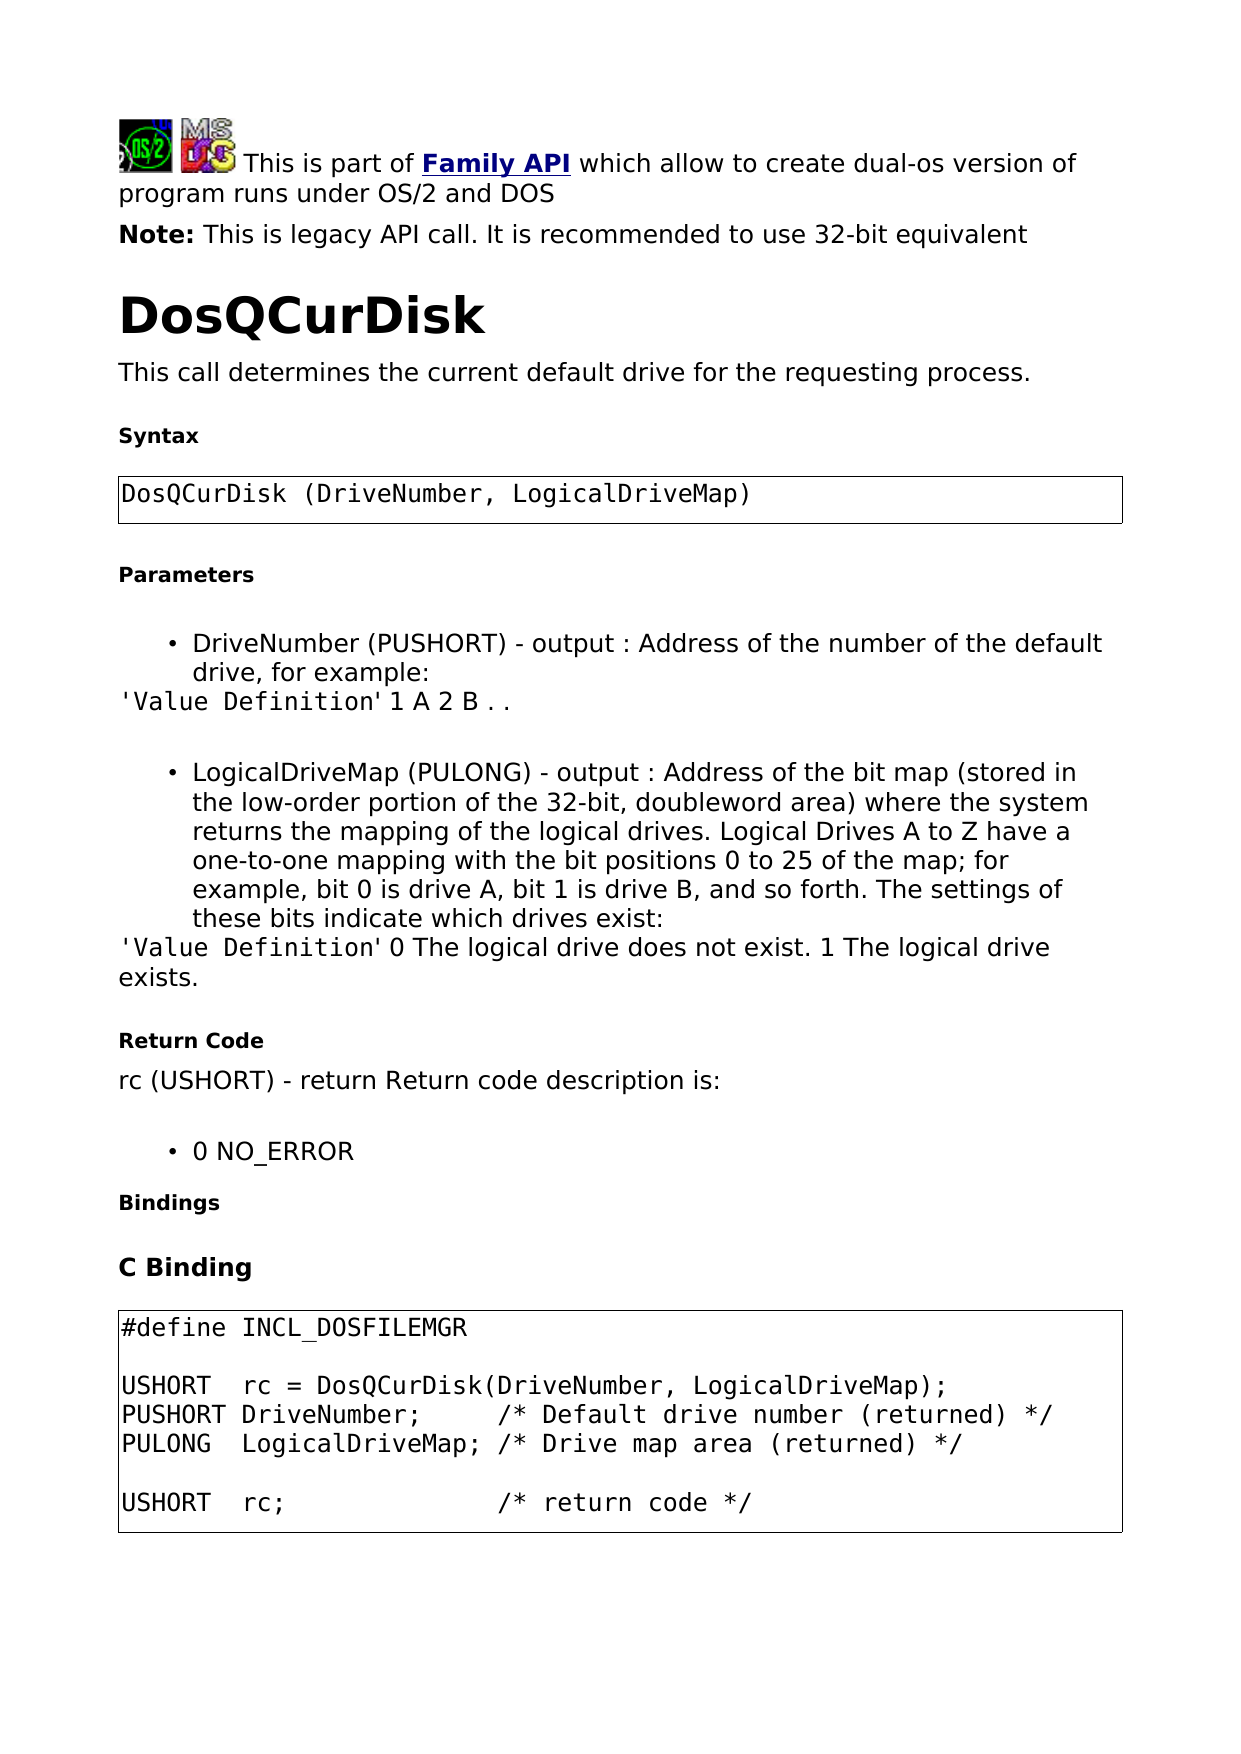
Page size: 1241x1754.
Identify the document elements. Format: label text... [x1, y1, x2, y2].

subtitle Return Code [118, 1029, 1122, 1054]
subtitle DosQCurDisk [118, 287, 1122, 345]
subtitle Syntax [118, 424, 1122, 449]
text 'Value Definition' 0 The logical drive does not exist. 1 The logical drive exists. [118, 933, 1122, 992]
picture [180, 118, 236, 173]
text This call determines the current default drive for the requesting process. [118, 358, 1122, 387]
subtitle C Binding [118, 1253, 1122, 1282]
table_header DosQCurDisk (DriveNumber, LogicalDriveMap) [119, 477, 1122, 523]
picture [118, 118, 173, 173]
text Note: This is legacy API call. It is recommended to use 32-bit equivalent [118, 220, 1122, 249]
list DriveNumber (PUSHORT) - output : Address of the number of the default drive, for example: [177, 629, 1122, 687]
list LogicalDriveMap (PULONG) - output : Address of the bit map (stored in the low-order portion of the 32-bit, doubleword area) where the system returns the mapping of the logical drives. Logical Drives A to Z have a one-to-one mapping with the bit positions 0 to 25 of the map; for example, bit 0 is drive A, bit 1 is drive B, and so forth. The settings of these bits indicate which drives exist: [177, 758, 1122, 933]
list 0 NO_ERROR [177, 1137, 1122, 1166]
subtitle Bindings [118, 1191, 1122, 1216]
table_header #define INCL_DOSFILEMGR USHORT rc = DosQCurDisk(DriveNumber, LogicalDriveMap); PUSHORT DriveNumber; /* Default drive number (returned) */ PULONG LogicalDriveMap; /* Drive map area (returned) */ USHORT rc; /* return code */ [119, 1311, 1122, 1532]
text 'Value Definition' 1 A 2 B . . [118, 687, 1122, 717]
text This is part of Family API which allow to create dual-os version of program runs under OS/2 and DOS [118, 118, 1122, 208]
text rc (USHORT) - return Return code description is: [118, 1066, 1122, 1095]
subtitle Parameters [118, 563, 1122, 587]
